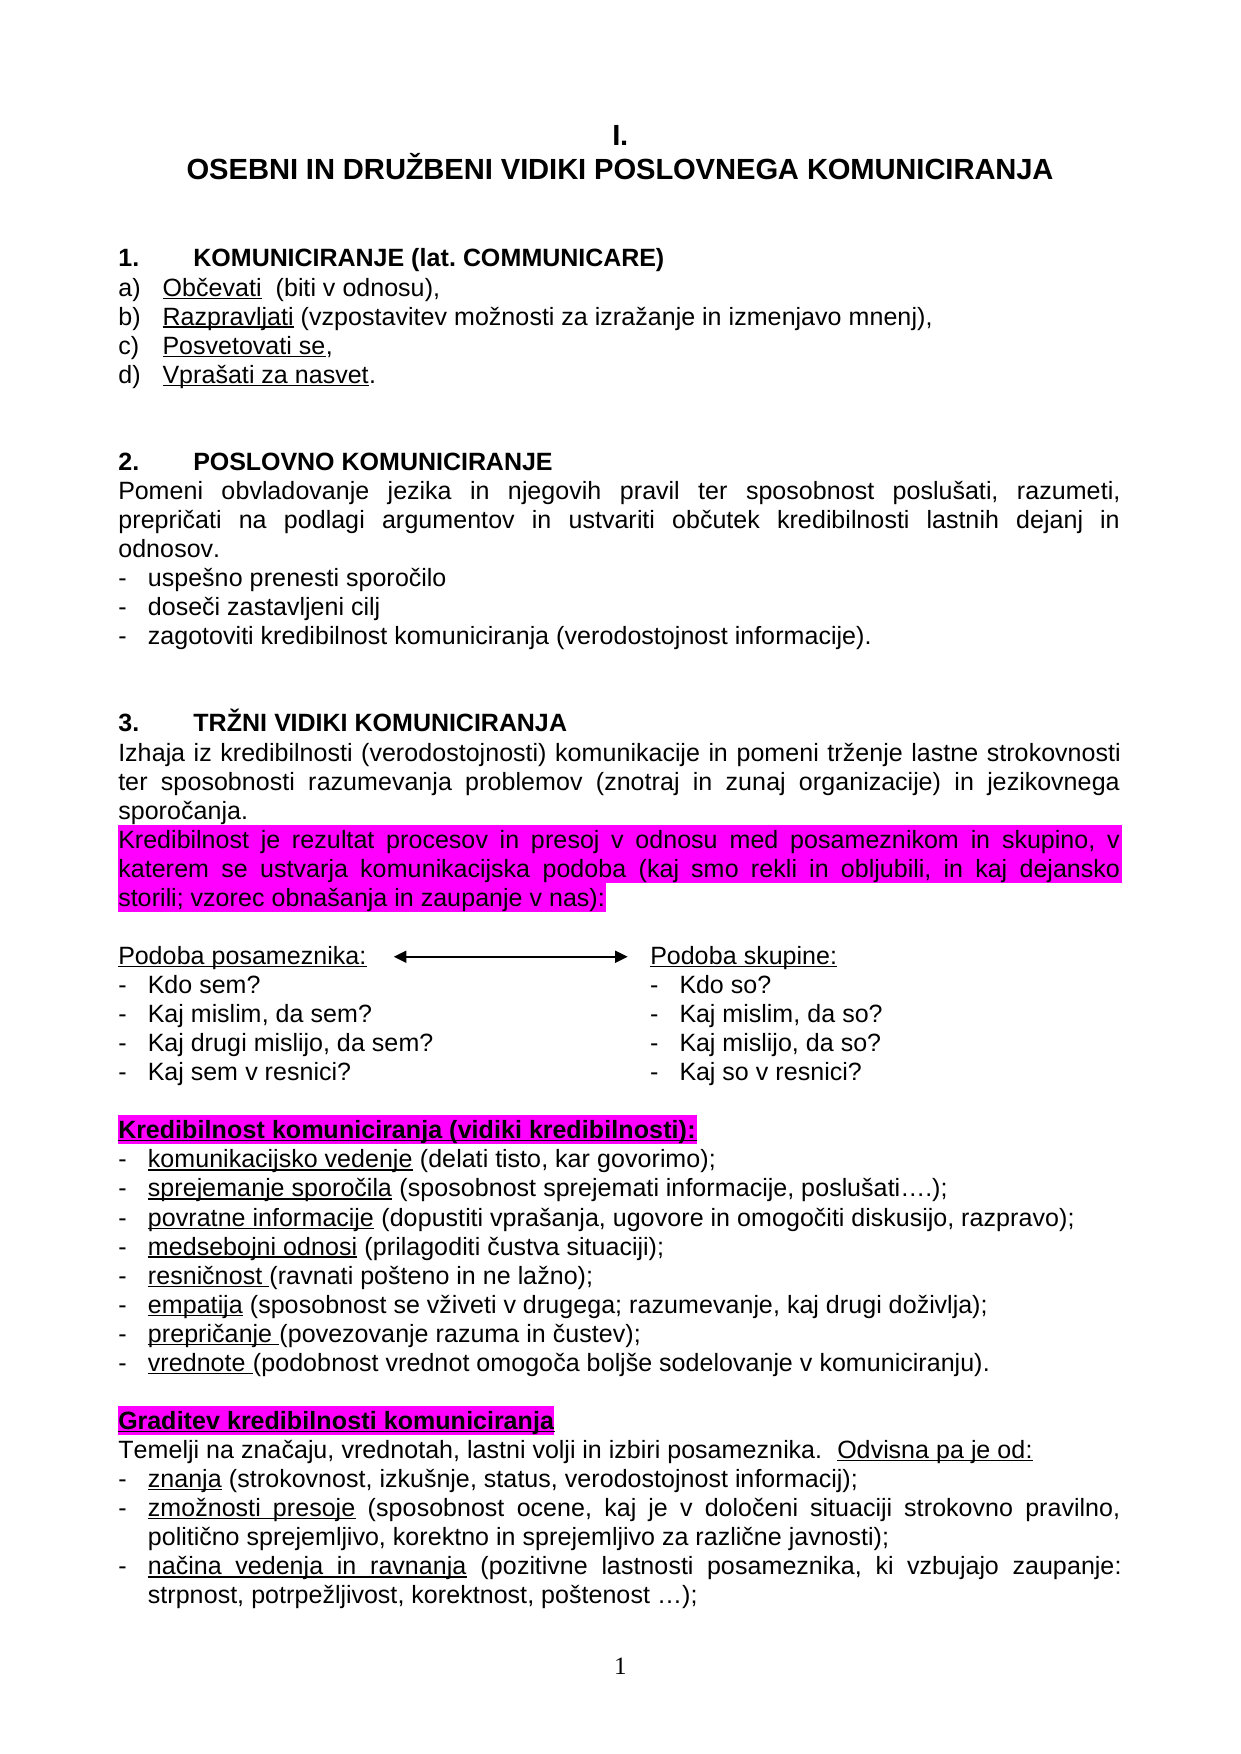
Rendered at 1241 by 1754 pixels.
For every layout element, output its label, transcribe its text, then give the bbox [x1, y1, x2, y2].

text - Kaj mislim, da sem? - Kaj mislim, da so? [118, 999, 1122, 1028]
text - empatija (sposobnost se vživeti v drugega; razumevanje, kaj drugi doživlja); [118, 1289, 1122, 1319]
text - Kaj drugi mislijo, da sem? - Kaj mislijo, da so? [118, 1028, 1122, 1057]
text - resničnost (ravnati pošteno in ne lažno); [118, 1261, 1122, 1289]
text Kredibilnost komuniciranja (vidiki kredibilnosti): [118, 1115, 1122, 1144]
text - sprejemanje sporočila (sposobnost sprejemati informacije, poslušati….); [118, 1173, 1122, 1202]
text - Kaj sem v resnici? - Kaj so v resnici? [118, 1057, 1122, 1086]
text - vrednote (podobnost vrednot omogoča boljše sodelovanje v komuniciranju). [118, 1348, 1122, 1377]
text Izhaja iz kredibilnosti (verodostojnosti) komunikacije in pomeni trženje lastne strokovnosti ter sposobnosti razumevanja problemov (znotraj in zunaj organizacije) in jezikovnega sporočanja. [118, 737, 1122, 824]
text - zagotoviti kredibilnost komuniciranja (verodostojnost informacije). [118, 621, 1122, 650]
text - medsebojni odnosi (prilagoditi čustva situaciji); [118, 1231, 1122, 1261]
text - povratne informacije (dopustiti vprašanja, ugovore in omogočiti diskusijo, razpravo); [118, 1202, 1122, 1231]
text OSEBNI IN DRUŽBENI VIDIKI POSLOVNEGA KOMUNICIRANJA [118, 152, 1122, 185]
text Temelji na značaju, vrednotah, lastni volji in izbiri posameznika. Odvisna pa je od: [118, 1435, 1122, 1464]
text Podoba posameznika: Podoba skupine: [118, 941, 1122, 970]
text - zmožnosti presoje (sposobnost ocene, kaj je v določeni situaciji strokovno pravilno, politično sprejemljivo, korektno in sprejemljivo za različne javnosti); [118, 1493, 1122, 1551]
text 1. KOMUNICIRANJE (lat. COMMUNICARE) [118, 243, 1122, 272]
text - komunikacijsko vedenje (delati tisto, kar govorimo); [118, 1144, 1122, 1173]
text - načina vedenja in ravnanja (pozitivne lastnosti posameznika, ki vzbujajo zaupanje: strpnost, potrpežljivost, korektnost, poštenost …); [118, 1551, 1122, 1609]
text c) Posvetovati se, [118, 331, 1122, 359]
text a) Občevati (biti v odnosu), [118, 272, 1122, 301]
text d) Vprašati za nasvet. [118, 359, 1122, 389]
text Graditev kredibilnosti komuniciranja [118, 1406, 1122, 1435]
text I. [118, 118, 1122, 152]
text - prepričanje (povezovanje razuma in čustev); [118, 1319, 1122, 1348]
text b) Razpravljati (vzpostavitev možnosti za izražanje in izmenjavo mnenj), [118, 301, 1122, 331]
text 2. POSLOVNO KOMUNICIRANJE [118, 447, 1122, 476]
text Pomeni obvladovanje jezika in njegovih pravil ter sposobnost poslušati, razumeti, prepričati na podlagi argumentov in ustvariti občutek kredibilnosti lastnih dejanj in odnosov. [118, 476, 1122, 563]
text - uspešno prenesti sporočilo [118, 563, 1122, 592]
text - znanja (strokovnost, izkušnje, status, verodostojnost informacij); [118, 1464, 1122, 1493]
text 3. TRŽNI VIDIKI KOMUNICIRANJA [118, 708, 1122, 737]
text Kredibilnost je rezultat procesov in presoj v odnosu med posameznikom in skupino, v katerem se ustvarja komunikacijska podoba (kaj smo rekli in obljubili, in kaj dejansko storili; vzorec obnašanja in zaupanje v nas): [118, 824, 1122, 912]
text - Kdo sem? - Kdo so? [118, 970, 1122, 999]
text - doseči zastavljeni cilj [118, 592, 1122, 621]
